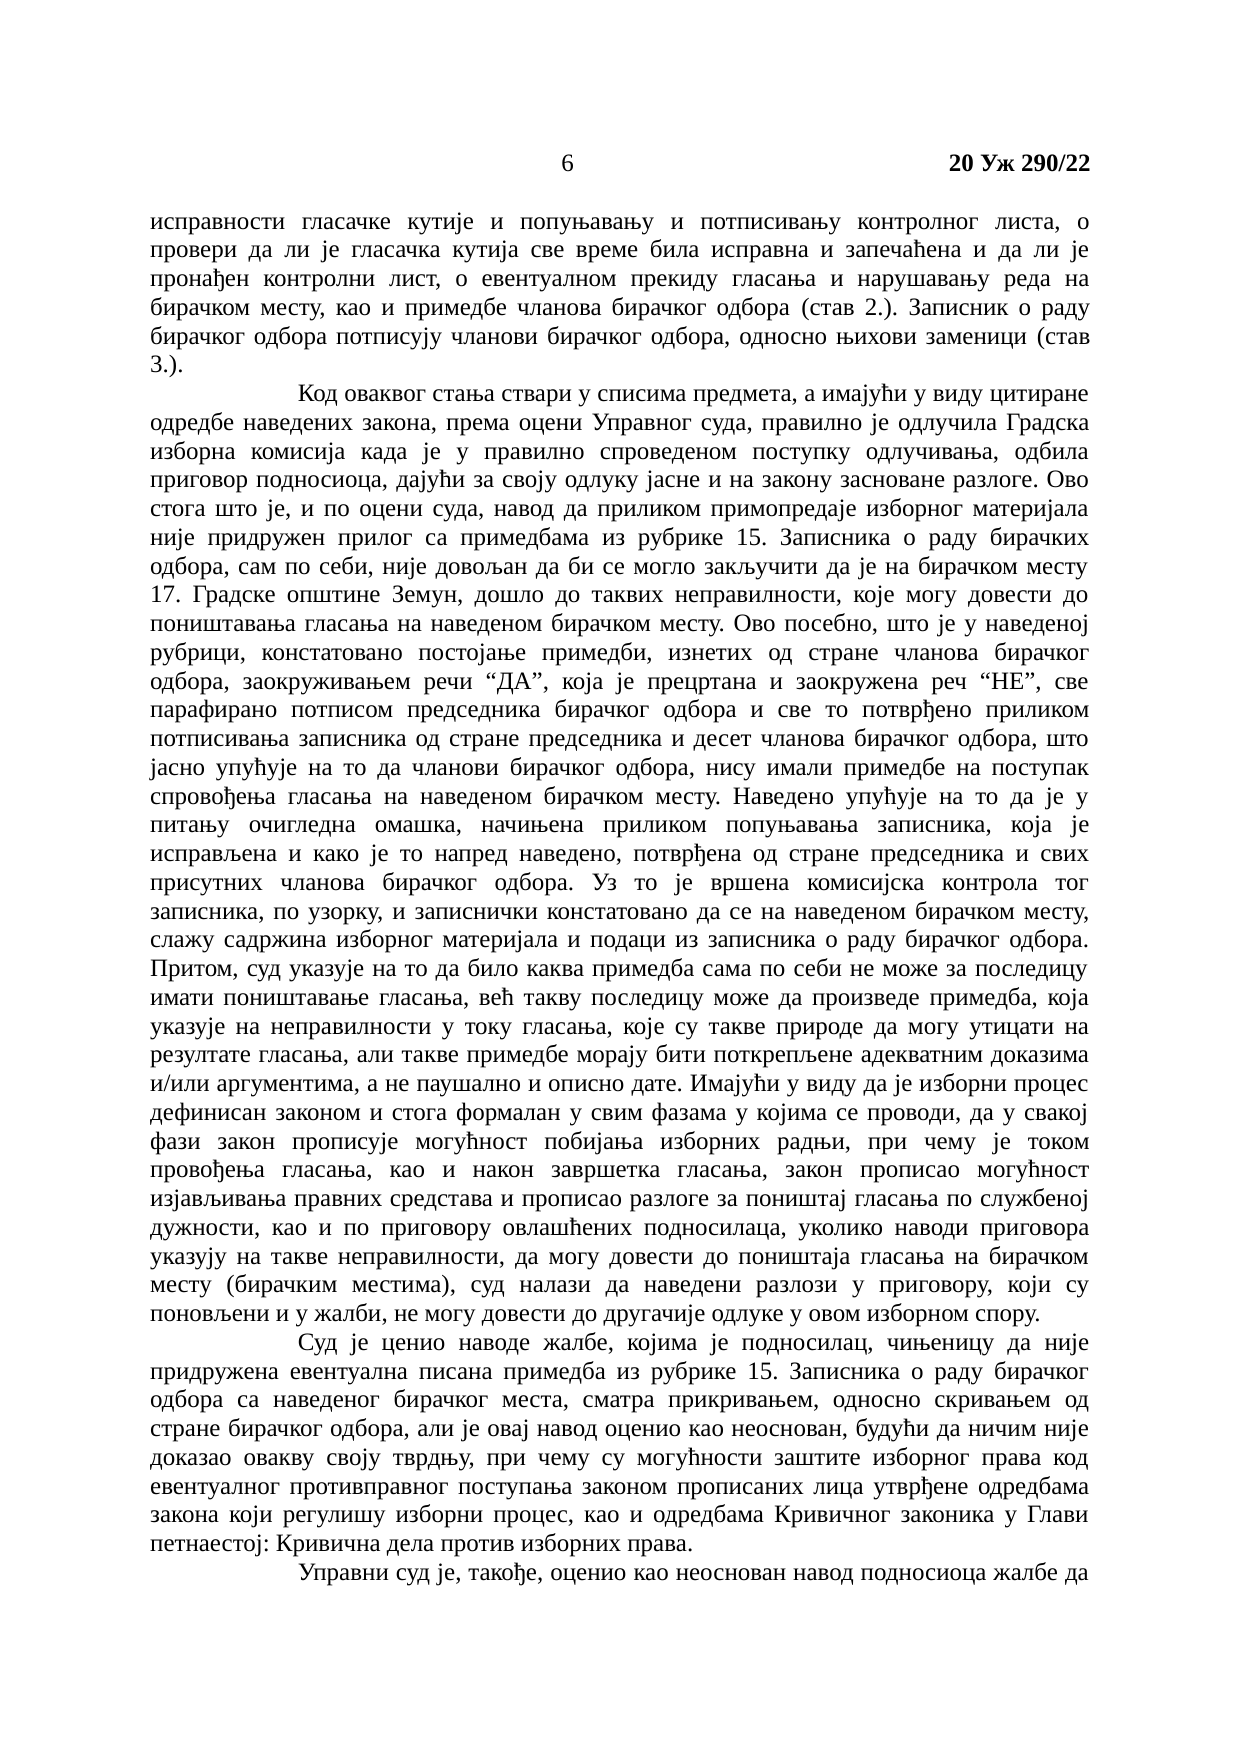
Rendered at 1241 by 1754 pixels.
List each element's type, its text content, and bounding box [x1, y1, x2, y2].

text Суд је ценио наводе жалбе, којима је подносилац, чињеницу да није придружена евентуална писана примедба из рубрике 15. Записника о раду бирачког одбора са наведеног бирачког места, сматра прикривањем, односно скривањем од стране бирачког одбора, али је овај навод оценио као неоснован, будући да ничим није доказао овакву своју тврдњу, при чему су могућности заштите изборног права код евентуалног противправног поступања законом прописаних лица утврђене одредбама закона који регулишу изборни процес, као и одредбама Кривичног законика у Глави петнаестој: Кривична дела против изборних права. [150, 1327, 1090, 1557]
text исправности гласачке кутије и попуњавању и потписивању контролног листа, о провери да ли је гласачка кутија све време била исправна и запечаћена и да ли је пронађен контролни лист, о евентуалном прекиду гласања и нарушавању реда на бирачком месту, као и примедбе чланова бирачког одбора (став 2.). Записник о раду бирачког одбора потписују чланови бирачког одбора, односно њихови заменици (став 3.). [150, 206, 1090, 378]
text Код оваквог стања ствари у списима предмета, а имајући у виду цитиране одредбе наведених закона, према оцени Управног суда, правилно је одлучила Градска изборна комисија када је у правилно спроведеном поступку одлучивања, одбила приговор подносиоца, дајући за своју одлуку јасне и на закону засноване разлоге. Ово стога што је, и по оцени суда, навод да приликом примопредаје изборног материјала није придружен прилог са примедбама из рубрике 15. Записника о раду бирачких одбора, сам по себи, није довољан да би се могло закључити да је на бирачком месту 17. Градске општине Земун, дошло до таквих неправилности, које могу довести до поништавања гласања на наведеном бирачком месту. Ово посебно, што је у наведеној рубрици, констатовано постојање примедби, изнетих од стране чланова бирачког одбора, заокруживањем речи “ДА”, која је прецртана и заокружена реч “НЕ”, све парафирано потписом председника бирачког одбора и све то потврђено приликом потписивања записника од стране председника и десет чланова бирачког одбора, што јасно упућује на то да чланови бирачког одбора, нису имали примедбе на поступак спровођења гласања на наведеном бирачком месту. Наведено упућује на то да је у питању очигледна омашка, начињена приликом попуњавања записника, која је исправљена и како је то напред наведено, потврђена од стране председника и свих присутних чланова бирачког одбора. Уз то је вршена комисијска контрола тог записника, по узорку, и записнички констатовано да се на наведеном бирачком месту, слажу садржина изборног материјала и подаци из записника о раду бирачког одбора. Притом, суд указује на то да било каква примедба сама по себи не може за последицу имати поништавање гласања, већ такву последицу може да произведе примедба, која указује на неправилности у току гласања, које су такве природе да могу утицати на резултате гласања, али такве примедбе морају бити поткрепљене адекватним доказима и/или аргументима, а не паушално и описно дате. Имајући у виду да је изборни процес дефинисан законом и стога формалан у свим фазама у којима се проводи, да у свакој фази закон прописује могућност побијања изборних радњи, при чему је током провођења гласања, као и након завршетка гласања, закон прописао могућност изјављивања правних средстава и прописао разлоге за поништај гласања по службеној дужности, као и по приговору овлашћених подносилаца, уколико наводи приговора указују на такве неправилности, да могу довести до поништаја гласања на бирачком месту (бирачким местима), суд налази да наведени разлози у приговору, који су поновљени и у жалби, не могу довести до другачије одлуке у овом изборном спору. [150, 378, 1090, 1327]
text Управни суд је, такође, оценио као неоснован навод подносиоца жалбе да [150, 1557, 1090, 1586]
